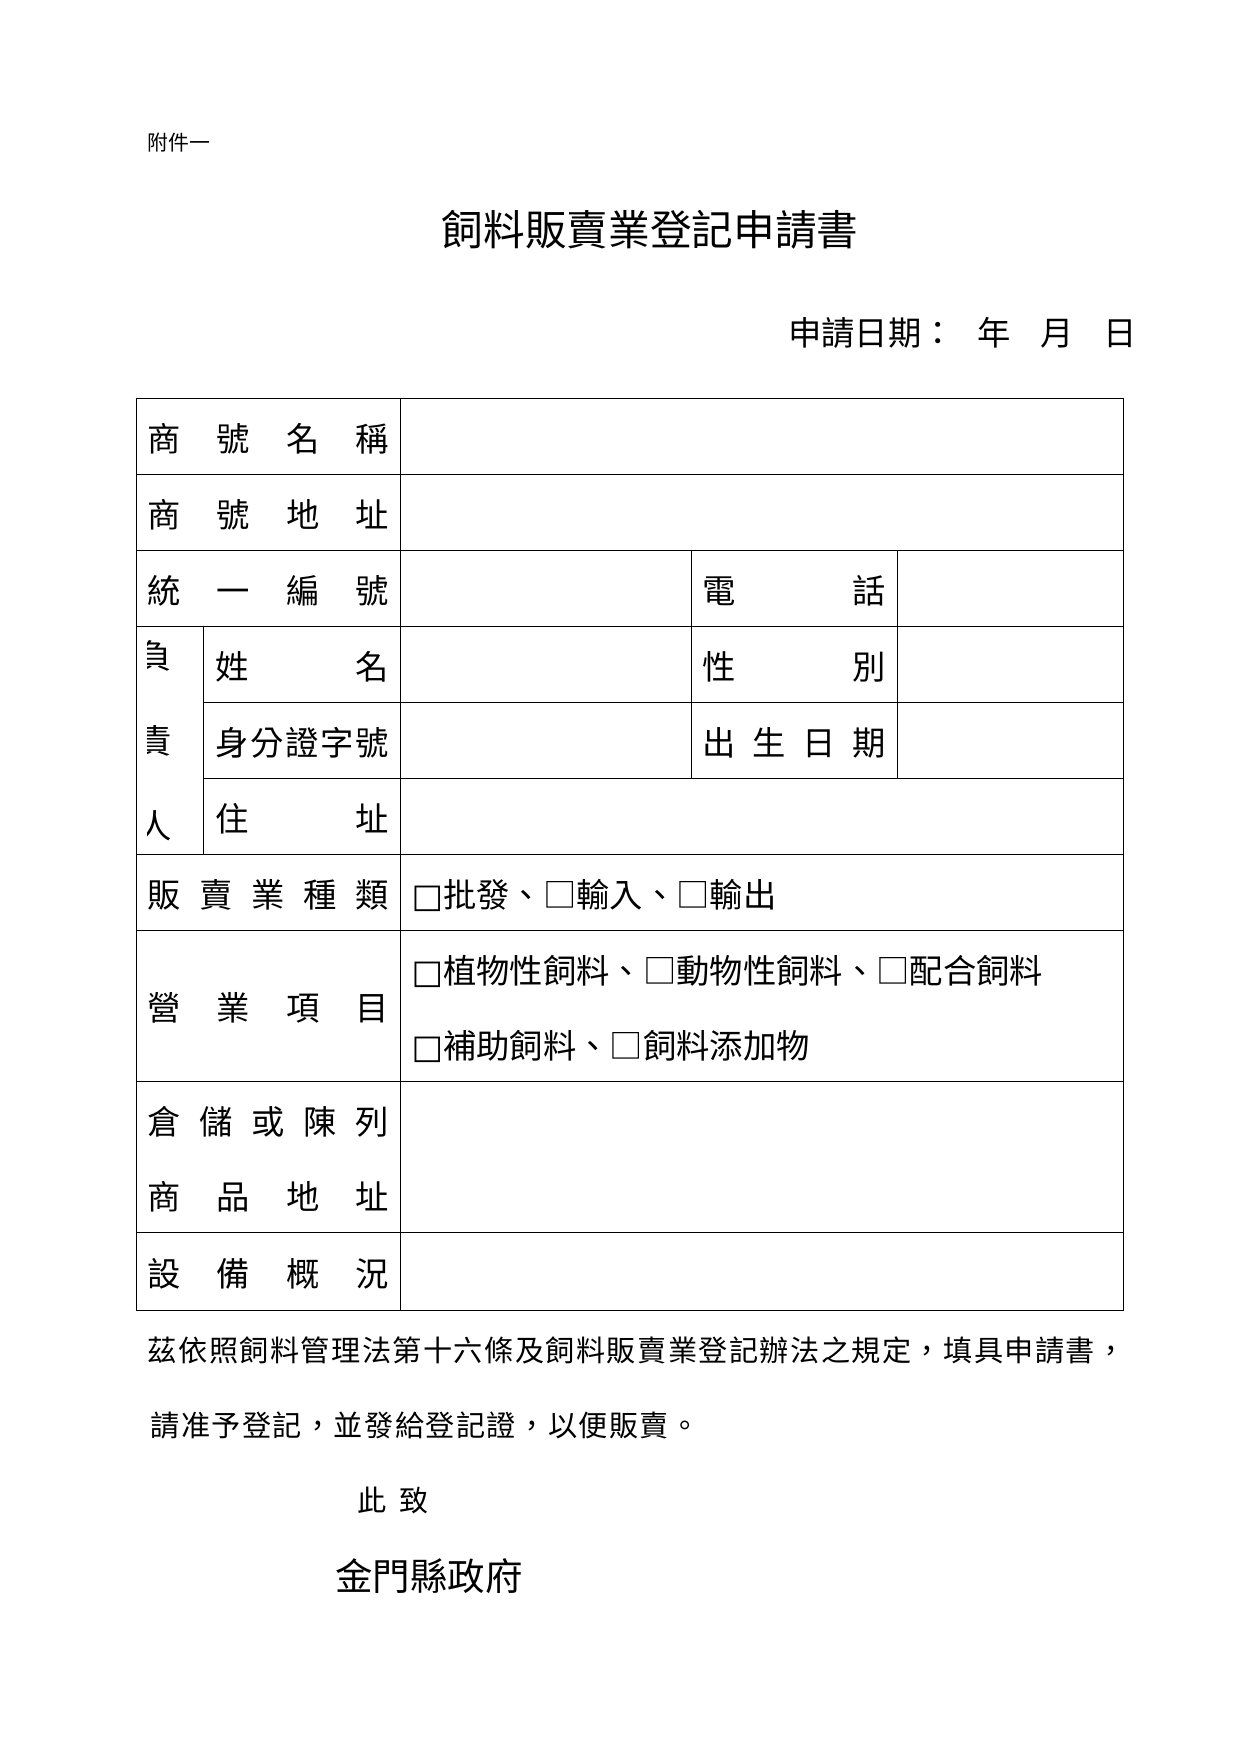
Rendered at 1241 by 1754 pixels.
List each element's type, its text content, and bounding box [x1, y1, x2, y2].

table_cell 販賣業種類 [137, 855, 400, 930]
text 茲依照飼料管理法第十六條及飼料販賣業登記辦法之規定，填具申請書， [148, 1311, 1149, 1386]
table_cell 住址 [204, 779, 400, 854]
table_cell [401, 475, 1123, 550]
table_cell □植物性飼料、□動物性飼料、□配合飼料 □補助飼料、□飼料添加物 [401, 931, 1123, 1081]
table_cell [401, 779, 1123, 854]
table_cell 商號地址 [137, 475, 400, 550]
table_cell □批發、□輸入、□輸出 [401, 855, 1123, 930]
table_cell 營業項目 [137, 931, 400, 1081]
table_cell [401, 703, 691, 778]
text 請准予登記，並發給登記證，以便販賣。 [150, 1386, 1149, 1461]
table_cell 設備概況 [137, 1233, 400, 1310]
table_cell [898, 703, 1123, 778]
table_cell 性別 [692, 627, 897, 702]
text 申請日期： 年 月 日 [148, 294, 1152, 369]
table_cell 電話 [692, 551, 897, 626]
table_cell 負責人 [137, 627, 203, 854]
table_cell [898, 627, 1123, 702]
text 附件一 [148, 123, 1152, 160]
table_header 商號名稱 [137, 399, 400, 474]
table_cell 統一編號 [137, 551, 400, 626]
text 此 致 [264, 1461, 1149, 1536]
table_header [401, 399, 1123, 474]
table_cell 倉儲或陳列 商品地址 [137, 1082, 400, 1232]
text 飼料販賣業登記申請書 [148, 189, 1152, 264]
table_cell 出生日期 [692, 703, 897, 778]
table_cell [401, 1082, 1123, 1232]
table_cell [401, 627, 691, 702]
text 金門縣政府 [148, 1536, 1149, 1611]
table_cell 身分證字號 [204, 703, 400, 778]
table_cell 姓名 [204, 627, 400, 702]
table_cell [898, 551, 1123, 626]
table_cell [401, 1233, 1123, 1310]
table_cell [401, 551, 691, 626]
